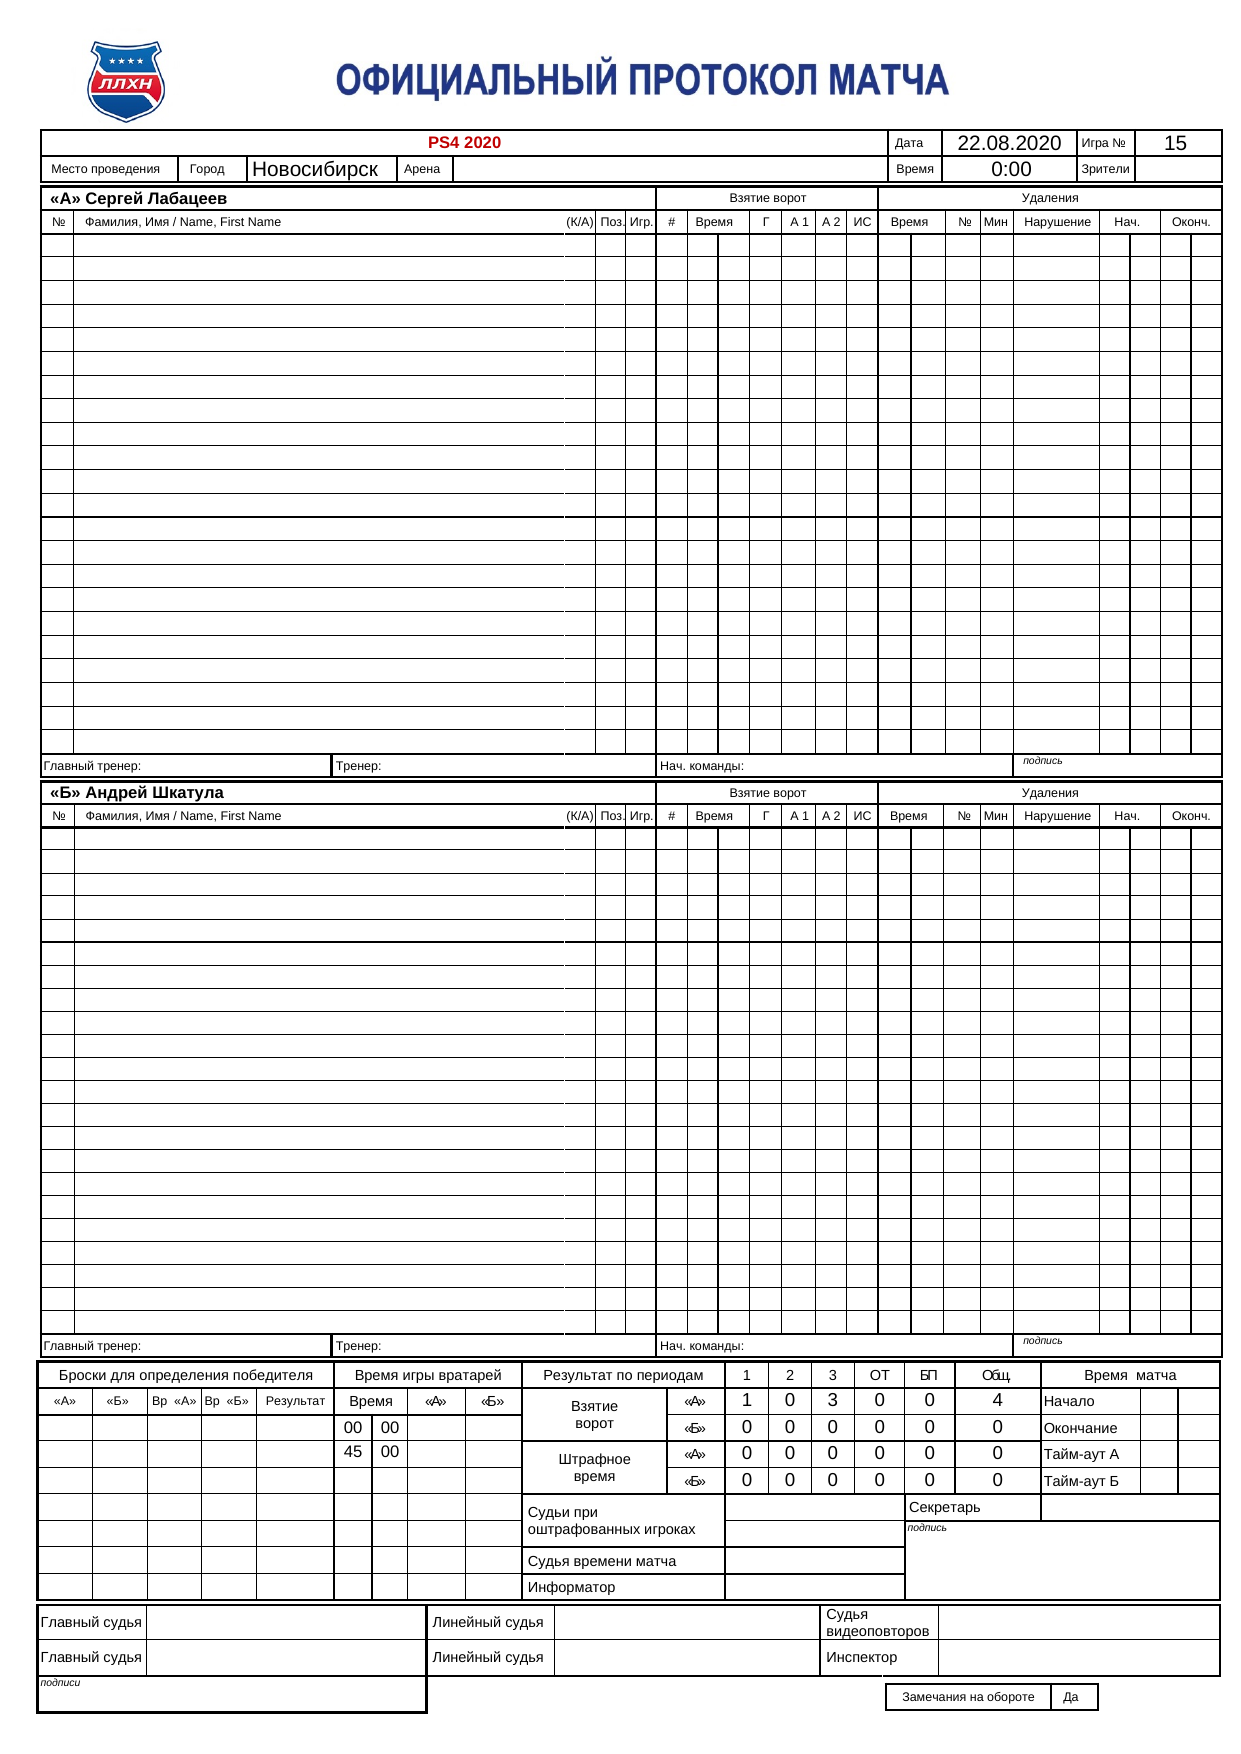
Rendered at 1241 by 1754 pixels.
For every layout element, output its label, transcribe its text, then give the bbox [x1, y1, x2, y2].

table_cell [816, 423, 846, 445]
table_cell [847, 376, 877, 398]
table_cell [1179, 1441, 1219, 1467]
table_cell [565, 659, 595, 682]
table_cell [202, 1416, 256, 1440]
table_cell [750, 1311, 781, 1333]
table_cell [1100, 636, 1129, 658]
table_cell [946, 659, 980, 682]
table_cell [408, 1574, 465, 1599]
table_cell [565, 376, 595, 398]
table_cell [657, 707, 687, 729]
table_cell [1131, 1173, 1160, 1195]
table_cell [688, 659, 717, 682]
table_cell [688, 874, 717, 895]
table_cell [1131, 588, 1160, 611]
table_cell [373, 1494, 407, 1520]
table_cell [1131, 1104, 1160, 1126]
table_cell [1161, 446, 1190, 469]
table_cell [981, 1081, 1013, 1103]
table_cell [912, 683, 945, 706]
table_cell [816, 541, 846, 564]
table_cell [879, 518, 910, 540]
table_cell [879, 541, 910, 564]
table_cell [626, 1173, 655, 1195]
table_cell [847, 470, 877, 493]
table_cell Главный судья [39, 1640, 146, 1675]
table_cell [946, 565, 980, 587]
table_cell [42, 399, 73, 422]
table_cell [1014, 588, 1099, 611]
table_cell [626, 829, 655, 849]
table_cell [912, 1035, 943, 1057]
table_cell [42, 1150, 74, 1172]
table_cell [1192, 1035, 1221, 1057]
table_cell [750, 730, 781, 753]
table_cell Вр «А» [148, 1389, 201, 1413]
table_cell [42, 423, 73, 445]
table_cell [75, 1173, 564, 1195]
table_cell [750, 874, 781, 895]
table_cell [42, 943, 74, 964]
table_cell [565, 518, 595, 540]
table_cell Время [688, 805, 749, 826]
table_cell [816, 1265, 846, 1287]
table_cell [565, 636, 595, 658]
table_cell [1179, 1389, 1219, 1413]
table_cell [657, 1242, 687, 1264]
table_cell [1161, 1196, 1190, 1218]
table_cell [847, 423, 877, 445]
table_cell [1161, 920, 1190, 941]
table_header 3 [812, 1363, 854, 1387]
table_cell [688, 235, 717, 256]
table_cell [1100, 612, 1129, 634]
table_cell [879, 565, 910, 587]
table_cell [657, 541, 687, 564]
table_cell [750, 1196, 781, 1218]
table_cell [657, 1311, 687, 1333]
table_cell [1161, 730, 1190, 753]
table_cell [1014, 683, 1099, 706]
table_cell [74, 328, 564, 351]
table_cell [782, 376, 815, 398]
table_cell [657, 235, 687, 256]
table_cell [981, 730, 1013, 753]
table_cell [1161, 588, 1190, 611]
table_cell [596, 850, 625, 872]
table_cell [816, 1173, 846, 1195]
table_cell [1100, 1035, 1129, 1057]
table_cell [719, 305, 749, 327]
table_cell [816, 1035, 846, 1057]
table_cell [1131, 1265, 1160, 1287]
table_cell [1161, 399, 1190, 422]
table_cell [657, 305, 687, 327]
table_cell [782, 399, 815, 422]
table_cell [981, 518, 1013, 540]
table_cell [688, 850, 717, 872]
table_cell [1192, 588, 1221, 611]
table_cell [1192, 1012, 1221, 1033]
table_cell [1161, 328, 1190, 351]
table_cell [1161, 707, 1190, 729]
table_cell [565, 328, 595, 351]
table_cell [42, 588, 73, 611]
table_cell [565, 1035, 595, 1057]
table_cell [626, 683, 655, 706]
table_cell [750, 1242, 781, 1264]
table_cell [1131, 1012, 1160, 1033]
table_cell [1014, 730, 1099, 753]
table_cell [74, 707, 564, 729]
table_cell [719, 470, 749, 493]
table_cell [688, 376, 717, 398]
table_cell [74, 281, 564, 303]
table_cell [944, 1081, 980, 1103]
table_cell [816, 850, 846, 872]
table_cell [1100, 730, 1129, 753]
table_cell [42, 328, 73, 351]
table_cell [42, 989, 74, 1011]
table_cell [912, 470, 945, 493]
table_cell [596, 659, 625, 682]
table_cell [847, 850, 877, 872]
table_cell 00 [373, 1416, 407, 1440]
table_cell [726, 1521, 904, 1546]
table_cell [42, 1219, 74, 1241]
table_cell [466, 1547, 521, 1573]
table_cell [816, 1219, 846, 1241]
table_cell [657, 1081, 687, 1103]
table_cell [1192, 1196, 1221, 1218]
table_cell [719, 1173, 749, 1195]
table_cell [1131, 565, 1160, 587]
table_cell [912, 1127, 943, 1149]
table_cell [1014, 1242, 1099, 1264]
table_cell [1014, 1012, 1099, 1033]
table_cell [981, 1058, 1013, 1079]
table_cell [596, 1196, 625, 1218]
table_cell [1100, 966, 1129, 987]
table_cell [565, 257, 595, 280]
table_cell [750, 399, 781, 422]
table_cell [944, 1012, 980, 1033]
table_cell 0 [769, 1442, 811, 1467]
table_cell [726, 1495, 904, 1520]
table_cell [719, 1311, 749, 1333]
table_cell [657, 989, 687, 1011]
table_cell [847, 518, 877, 540]
table_cell [939, 1640, 1219, 1675]
table_cell [847, 1150, 877, 1172]
table_cell [939, 1606, 1219, 1639]
table_cell [565, 707, 595, 729]
table_cell [657, 659, 687, 682]
table_cell [912, 541, 945, 564]
table_cell [719, 541, 749, 564]
table_cell [1161, 829, 1190, 849]
table_cell [1014, 1288, 1099, 1310]
table_cell [565, 1288, 595, 1310]
table_cell [946, 352, 980, 374]
table_cell [944, 1104, 980, 1126]
table_cell [816, 305, 846, 327]
table_cell [719, 1265, 749, 1287]
table_cell «Б» [93, 1389, 147, 1413]
table_cell [1014, 829, 1099, 849]
table_cell [657, 1219, 687, 1241]
table_cell [688, 1311, 717, 1333]
table_cell Инспектор [821, 1640, 938, 1675]
table_cell 0 [769, 1389, 811, 1413]
table_cell [1014, 470, 1099, 493]
table_cell [688, 612, 717, 634]
table_cell [1161, 1127, 1190, 1149]
table_cell [1131, 829, 1160, 849]
table_cell [257, 1574, 333, 1599]
table_cell [596, 1012, 625, 1033]
table_cell [719, 376, 749, 398]
table_cell [565, 1150, 595, 1172]
table_cell [816, 896, 846, 918]
table_cell [782, 565, 815, 587]
table_cell [626, 730, 655, 753]
table_cell [816, 966, 846, 987]
table_cell [1100, 1196, 1129, 1218]
table_cell [1179, 1468, 1219, 1493]
table_cell [816, 1196, 846, 1218]
table_cell [750, 470, 781, 493]
table_cell [946, 328, 980, 351]
table_cell [1014, 659, 1099, 682]
table_cell [879, 829, 910, 849]
table_cell [981, 470, 1013, 493]
table_cell [75, 1012, 564, 1033]
table_cell Результат [257, 1389, 333, 1413]
table_cell [626, 659, 655, 682]
table_cell [1161, 1311, 1190, 1333]
table_cell [944, 896, 980, 918]
table_cell [912, 612, 945, 634]
table_cell [1161, 281, 1190, 303]
table_cell [688, 1196, 717, 1218]
table_cell [1131, 257, 1160, 280]
table_cell [719, 920, 749, 941]
table_cell 0 [726, 1442, 768, 1467]
table_cell Время [335, 1389, 407, 1413]
table_cell [657, 328, 687, 351]
table_cell [75, 1288, 564, 1310]
table_cell [1100, 1242, 1129, 1264]
table_cell [847, 305, 877, 327]
table_cell [688, 423, 717, 445]
table_cell [1161, 1219, 1190, 1241]
table_cell Нач. [1100, 211, 1160, 233]
table_cell [626, 518, 655, 540]
table_cell [596, 1288, 625, 1310]
table_cell [657, 518, 687, 540]
table_cell [946, 541, 980, 564]
table_cell [750, 518, 781, 540]
table_cell [74, 612, 564, 634]
table_cell [1100, 874, 1129, 895]
table_cell [657, 470, 687, 493]
table_cell [93, 1494, 147, 1520]
table_cell [1100, 1173, 1129, 1195]
table_cell 0 [855, 1442, 904, 1467]
table_cell Г [750, 805, 781, 826]
table_cell [1131, 966, 1160, 987]
table_cell [1014, 612, 1099, 634]
table_cell [1014, 305, 1099, 327]
table_cell [202, 1441, 256, 1467]
table_cell [1131, 707, 1160, 729]
table_cell [726, 1575, 904, 1599]
table_cell [565, 612, 595, 634]
table_cell [39, 1494, 92, 1520]
table_cell [879, 328, 910, 351]
table_cell [1192, 1081, 1221, 1103]
table_cell [1161, 943, 1190, 964]
table_cell [626, 966, 655, 987]
table_cell [750, 989, 781, 1011]
table_cell [1100, 943, 1129, 964]
table_cell [657, 1058, 687, 1079]
table_cell [1192, 446, 1221, 469]
table_cell [1192, 257, 1221, 280]
table_cell [879, 281, 910, 303]
table_cell [1131, 470, 1160, 493]
table_cell [1161, 235, 1190, 256]
table_cell 0 [956, 1468, 1040, 1493]
table_cell Тренер: [333, 1335, 655, 1356]
table_cell [688, 352, 717, 374]
table_cell [657, 730, 687, 753]
table_cell [1131, 1058, 1160, 1079]
table_cell [782, 1012, 815, 1033]
table_cell [981, 874, 1013, 895]
table_cell [946, 588, 980, 611]
table_cell [816, 659, 846, 682]
table_cell [626, 376, 655, 398]
table_cell [408, 1441, 465, 1467]
table_cell [782, 683, 815, 706]
table_cell [657, 257, 687, 280]
table_cell [719, 494, 749, 516]
table_cell [782, 305, 815, 327]
table_cell [1014, 920, 1099, 941]
table_cell [816, 565, 846, 587]
table_cell [782, 1150, 815, 1172]
table_cell Главный тренер: [42, 1335, 330, 1356]
table_cell подписи [39, 1677, 425, 1711]
table_cell [688, 683, 717, 706]
table_cell [626, 1150, 655, 1172]
table_cell [1014, 1035, 1099, 1057]
table_cell [981, 446, 1013, 469]
table_cell [719, 423, 749, 445]
table_cell [879, 305, 910, 327]
table_cell [719, 1012, 749, 1033]
table_cell [981, 281, 1013, 303]
table_cell [1192, 470, 1221, 493]
table_cell [946, 707, 980, 729]
table_cell [1161, 352, 1190, 374]
table_cell [42, 494, 73, 516]
table_cell [816, 683, 846, 706]
table_cell [816, 1104, 846, 1126]
table_cell [688, 541, 717, 564]
table_cell [981, 896, 1013, 918]
table_cell [1192, 636, 1221, 658]
table_cell [847, 235, 877, 256]
table_cell [657, 399, 687, 422]
table_cell [74, 636, 564, 658]
table_cell [719, 588, 749, 611]
table_cell Линейный судья [428, 1640, 554, 1675]
table_cell [847, 943, 877, 964]
table_cell [565, 966, 595, 987]
table_cell [879, 659, 910, 682]
table_cell [75, 1265, 564, 1287]
table_cell [42, 730, 73, 753]
table_cell [148, 1574, 201, 1599]
table_cell [981, 1311, 1013, 1333]
table_cell [1161, 541, 1190, 564]
table_cell [428, 1677, 882, 1711]
table_cell [466, 1441, 521, 1467]
table_cell [912, 518, 945, 540]
table_cell [912, 494, 945, 516]
table_cell «Б» [668, 1468, 724, 1493]
table_cell [42, 518, 73, 540]
table_cell [1131, 1242, 1160, 1264]
table_cell [879, 423, 910, 445]
table_cell [1192, 850, 1221, 872]
table_cell [596, 1219, 625, 1241]
table_cell [1131, 328, 1160, 351]
table_header Удаления [879, 783, 1221, 803]
table_cell [816, 470, 846, 493]
table_cell [408, 1521, 465, 1546]
table_cell [782, 1219, 815, 1241]
table_cell [946, 636, 980, 658]
table_cell 0 [905, 1389, 954, 1413]
table_cell [1141, 1415, 1177, 1440]
table_cell 0 [769, 1468, 811, 1493]
table_cell [946, 518, 980, 540]
table_cell [750, 683, 781, 706]
table_cell А 1 [782, 805, 815, 826]
table_cell [782, 1242, 815, 1264]
table_cell Нач. [1100, 805, 1160, 826]
table_cell [879, 966, 910, 987]
table_cell [596, 730, 625, 753]
table_cell [719, 1242, 749, 1264]
table_cell [74, 399, 564, 422]
table_cell [626, 612, 655, 634]
table_cell [1014, 636, 1099, 658]
table_cell [912, 281, 945, 303]
table_cell # [657, 805, 687, 826]
table_cell [1131, 352, 1160, 374]
table_cell [1192, 1311, 1221, 1333]
table_cell [74, 659, 564, 682]
table_cell [1161, 612, 1190, 634]
table_cell [946, 683, 980, 706]
table_cell [626, 352, 655, 374]
table_cell [565, 1311, 595, 1333]
table_cell Начало [1042, 1389, 1140, 1413]
table_cell [750, 707, 781, 729]
table_cell 3 [812, 1389, 854, 1413]
table_cell [719, 874, 749, 895]
table_cell [981, 376, 1013, 398]
table_cell [74, 376, 564, 398]
table_cell [688, 257, 717, 280]
table_cell [1131, 943, 1160, 964]
table_cell [1161, 1150, 1190, 1172]
table_cell [1014, 1150, 1099, 1172]
table_cell [1014, 874, 1099, 895]
table_header Время матча [1042, 1363, 1219, 1387]
table_cell [688, 707, 717, 729]
table_cell [1136, 157, 1221, 181]
table_cell Г [750, 211, 781, 233]
table_cell [657, 850, 687, 872]
table_cell [42, 659, 73, 682]
table_cell [719, 612, 749, 634]
table_cell 1 [726, 1389, 768, 1413]
table_cell [1131, 376, 1160, 398]
table_cell [816, 1311, 846, 1333]
table_cell [1100, 659, 1129, 682]
table_cell [912, 850, 943, 872]
table_cell [596, 896, 625, 918]
table_cell [42, 829, 74, 849]
table_cell [847, 966, 877, 987]
table_cell [39, 1441, 92, 1467]
table_cell 0 [956, 1442, 1040, 1467]
table_cell А 1 [782, 211, 815, 233]
table_cell [335, 1574, 371, 1599]
table_cell [981, 1012, 1013, 1033]
table_cell Секретарь [906, 1495, 1040, 1520]
table_cell [847, 730, 877, 753]
table_cell [816, 235, 846, 256]
table_cell 0 [855, 1389, 904, 1413]
table_cell [565, 446, 595, 469]
table_cell [981, 707, 1013, 729]
table_cell [1014, 1173, 1099, 1195]
table_cell [981, 1242, 1013, 1264]
table_cell Судья времени матча [523, 1548, 724, 1573]
table_cell [596, 1104, 625, 1126]
table_cell [657, 494, 687, 516]
table_cell [657, 1104, 687, 1126]
table_cell [596, 399, 625, 422]
table_cell [626, 636, 655, 658]
table_cell [257, 1494, 333, 1520]
table_cell [1161, 966, 1190, 987]
table_cell [719, 1104, 749, 1126]
table_cell [879, 470, 910, 493]
table_cell Фамилия, Имя / Name, First Name [75, 805, 565, 826]
table_cell (К/А) [565, 211, 595, 233]
table_header Дата [889, 131, 941, 155]
table_cell [1131, 612, 1160, 634]
table_header «А» Сергей Лабацеев [42, 188, 655, 209]
table_cell [596, 920, 625, 941]
table_cell [944, 1150, 980, 1172]
table_cell [1179, 1415, 1219, 1440]
table_cell [1192, 1127, 1221, 1149]
table_cell [596, 683, 625, 706]
table_cell подпись [1014, 1335, 1221, 1356]
table_cell [626, 1311, 655, 1333]
table_cell [1014, 989, 1099, 1011]
table_cell [847, 1104, 877, 1126]
table_header БП [905, 1363, 954, 1387]
table_cell [879, 1081, 910, 1103]
table_cell Оконч. [1161, 211, 1221, 233]
table_cell Поз. [596, 805, 625, 826]
table_cell [879, 1219, 910, 1241]
table_cell [555, 1606, 819, 1639]
table_cell [688, 446, 717, 469]
table_cell [719, 683, 749, 706]
table_cell [42, 1288, 74, 1310]
table_cell [596, 612, 625, 634]
table_cell [944, 874, 980, 895]
table_cell [750, 352, 781, 374]
table_cell [466, 1468, 521, 1493]
table_cell [596, 235, 625, 256]
table_cell № [42, 211, 73, 233]
table_cell [1192, 235, 1221, 256]
table_cell [944, 1219, 980, 1241]
table_cell [1192, 943, 1221, 964]
table_cell № [946, 211, 980, 233]
table_cell Нач. команды: [657, 1335, 1012, 1356]
table_cell [148, 1416, 201, 1440]
table_cell Арена [398, 157, 452, 181]
table_cell [202, 1547, 256, 1573]
table_cell [688, 494, 717, 516]
table_cell [1100, 328, 1129, 351]
table_cell [847, 1012, 877, 1033]
table_cell [944, 1311, 980, 1333]
table_cell [1131, 399, 1160, 422]
table_cell [1100, 565, 1129, 587]
table_cell [1192, 683, 1221, 706]
table_cell [1161, 423, 1190, 445]
table_cell [1100, 1081, 1129, 1103]
table_cell [1192, 707, 1221, 729]
table_cell [596, 636, 625, 658]
table_cell [879, 683, 910, 706]
table_cell [42, 235, 73, 256]
table_cell [981, 423, 1013, 445]
table_cell [816, 518, 846, 540]
table_cell [879, 730, 910, 753]
table_cell [1014, 1311, 1099, 1333]
table_cell [42, 966, 74, 987]
table_cell [750, 281, 781, 303]
table_cell А 2 [816, 805, 846, 826]
table_cell [816, 1242, 846, 1264]
table_cell [657, 1288, 687, 1310]
table_cell [596, 565, 625, 587]
table_cell [1131, 446, 1160, 469]
table_cell Время [879, 805, 943, 826]
table_cell [596, 966, 625, 987]
table_cell [688, 1058, 717, 1079]
table_cell [74, 565, 564, 587]
table_cell [626, 707, 655, 729]
table_cell [1141, 1389, 1177, 1413]
table_cell [946, 257, 980, 280]
table_cell 0 [905, 1415, 954, 1440]
table_header Взятие ворот [657, 783, 877, 803]
table_cell [816, 636, 846, 658]
table_cell [626, 1219, 655, 1241]
table_cell [1192, 1173, 1221, 1195]
table_cell [657, 1127, 687, 1149]
table_cell [75, 874, 564, 895]
table_cell [596, 1173, 625, 1195]
table_cell [626, 1035, 655, 1057]
table_cell 4 [956, 1389, 1040, 1413]
table_cell [981, 1288, 1013, 1310]
table_cell [1014, 446, 1099, 469]
table_cell [912, 399, 945, 422]
table_cell [42, 636, 73, 658]
table_cell [626, 257, 655, 280]
table_cell [1100, 896, 1129, 918]
table_cell [688, 281, 717, 303]
table_cell [42, 352, 73, 374]
table_cell [719, 281, 749, 303]
table_cell [688, 305, 717, 327]
table_cell [1100, 1288, 1129, 1310]
table_cell [847, 588, 877, 611]
table_cell [879, 943, 910, 964]
table_cell [657, 829, 687, 849]
table_cell [39, 1574, 92, 1599]
table_cell [912, 376, 945, 398]
table_cell [719, 1035, 749, 1057]
table_cell [847, 1242, 877, 1264]
table_cell [847, 1219, 877, 1241]
table_cell [981, 1104, 1013, 1126]
table_cell [912, 1219, 943, 1241]
table_cell [912, 1012, 943, 1033]
table_cell [782, 874, 815, 895]
table_cell [944, 850, 980, 872]
table_cell [596, 1127, 625, 1149]
table_cell 0 [812, 1468, 854, 1493]
table_cell [782, 943, 815, 964]
table_cell [847, 494, 877, 516]
table_cell [596, 446, 625, 469]
table_cell [944, 1127, 980, 1149]
table_cell [1100, 1219, 1129, 1241]
table_cell [1100, 920, 1129, 941]
table_cell [74, 494, 564, 516]
table_cell [847, 399, 877, 422]
table_cell [912, 1081, 943, 1103]
table_cell [1100, 399, 1129, 422]
table_cell [750, 376, 781, 398]
table_cell [750, 966, 781, 987]
table_cell «А» [668, 1389, 724, 1413]
table_cell [782, 423, 815, 445]
table_cell [847, 1311, 877, 1333]
table_header 22.08.2020 [943, 131, 1076, 155]
table_cell [626, 281, 655, 303]
table_cell [42, 1311, 74, 1333]
table_cell [148, 1441, 201, 1467]
table_cell [750, 636, 781, 658]
table_cell [782, 281, 815, 303]
table_cell [719, 896, 749, 918]
table_cell [42, 565, 73, 587]
table_cell [257, 1547, 333, 1573]
table_cell [912, 588, 945, 611]
table_header 15 [1136, 131, 1221, 155]
table_cell Тайм-аут Б [1042, 1468, 1140, 1493]
table_header ОТ [855, 1363, 904, 1387]
table_cell 0 [812, 1442, 854, 1467]
table_cell [782, 494, 815, 516]
table_cell [565, 896, 595, 918]
table_cell [944, 966, 980, 987]
table_cell [1131, 730, 1160, 753]
table_cell [596, 352, 625, 374]
table_cell ИС [847, 805, 877, 826]
table_cell Игр. [626, 805, 655, 826]
table_cell [912, 1242, 943, 1264]
table_cell [782, 966, 815, 987]
table_cell [816, 588, 846, 611]
table_cell Город [179, 157, 246, 181]
table_cell [688, 943, 717, 964]
table_cell 45 [335, 1441, 371, 1467]
table_cell [1100, 281, 1129, 303]
table_cell [565, 1265, 595, 1287]
table_cell [39, 1468, 92, 1493]
table_cell [1100, 352, 1129, 374]
table_cell [1161, 989, 1190, 1011]
table_cell [75, 1242, 564, 1264]
table_cell [335, 1547, 371, 1573]
table_cell [626, 328, 655, 351]
table_cell [1014, 257, 1099, 280]
table_cell [912, 707, 945, 729]
table_cell [912, 943, 943, 964]
table_cell Игр. [626, 211, 655, 233]
table_cell [719, 1081, 749, 1103]
table_cell [1192, 966, 1221, 987]
table_cell [782, 446, 815, 469]
table_cell 0 [905, 1442, 954, 1467]
table_cell [782, 1196, 815, 1218]
table_cell [1131, 896, 1160, 918]
table_cell [981, 1127, 1013, 1149]
table_cell Время [889, 157, 941, 181]
table_cell [944, 920, 980, 941]
table_cell [1014, 1196, 1099, 1218]
table_cell [42, 920, 74, 941]
table_cell [626, 1058, 655, 1079]
table_cell [719, 1058, 749, 1079]
table_cell [596, 305, 625, 327]
table_cell [981, 989, 1013, 1011]
table_cell [879, 1150, 910, 1172]
table_cell [1131, 1150, 1160, 1172]
table_cell [75, 1219, 564, 1241]
table_cell [847, 446, 877, 469]
table_cell [1100, 707, 1129, 729]
table_cell [1141, 1441, 1177, 1467]
table_cell [944, 829, 980, 849]
table_cell [1131, 281, 1160, 303]
table_cell [596, 829, 625, 849]
table_cell [782, 328, 815, 351]
table_cell Нарушение [1014, 211, 1099, 233]
table_cell [879, 1012, 910, 1033]
table_cell [1100, 1150, 1129, 1172]
table_cell [981, 494, 1013, 516]
table_cell [782, 1288, 815, 1310]
table_cell [879, 636, 910, 658]
table_cell [42, 305, 73, 327]
table_cell [257, 1521, 333, 1546]
table_cell [1100, 1265, 1129, 1287]
table_cell [847, 612, 877, 634]
table_cell [847, 1265, 877, 1287]
table_cell [75, 943, 564, 964]
table_cell [912, 305, 945, 327]
table_cell [946, 423, 980, 445]
table_cell [1192, 494, 1221, 516]
table_cell [1014, 850, 1099, 872]
table_cell [75, 850, 564, 872]
table_cell [981, 399, 1013, 422]
table_cell [1131, 920, 1160, 941]
table_cell [565, 235, 595, 256]
table_cell [1014, 1081, 1099, 1103]
table_cell [42, 1058, 74, 1079]
table_cell [1161, 305, 1190, 327]
table_cell [565, 1058, 595, 1079]
table_cell [816, 989, 846, 1011]
table_cell [626, 850, 655, 872]
table_cell [565, 541, 595, 564]
table_cell [847, 920, 877, 941]
table_header Общ. [956, 1363, 1040, 1387]
table_cell [944, 1288, 980, 1310]
table_cell [750, 1288, 781, 1310]
table_cell [1014, 1104, 1099, 1126]
table_cell [981, 1196, 1013, 1218]
table_cell [944, 989, 980, 1011]
table_cell [42, 1196, 74, 1218]
table_cell [847, 707, 877, 729]
table_cell [565, 1081, 595, 1103]
table_cell [946, 446, 980, 469]
table_cell [719, 1150, 749, 1172]
table_cell [688, 588, 717, 611]
table_cell [1014, 1265, 1099, 1287]
table_cell [75, 829, 564, 849]
table_cell [454, 157, 887, 181]
table_cell [74, 446, 564, 469]
table_header 2 [769, 1363, 811, 1387]
table_cell [879, 874, 910, 895]
table_cell [42, 612, 73, 634]
table_cell [626, 1127, 655, 1149]
table_cell [782, 257, 815, 280]
table_cell [626, 943, 655, 964]
table_cell [626, 1104, 655, 1126]
table_cell [93, 1521, 147, 1546]
table_cell 0 [812, 1415, 854, 1440]
table_cell [42, 683, 73, 706]
table_cell [74, 683, 564, 706]
table_cell [93, 1547, 147, 1573]
table_cell [688, 1081, 717, 1103]
table_cell [565, 305, 595, 327]
table_cell [912, 235, 945, 256]
table_cell [847, 1288, 877, 1310]
table_cell [335, 1468, 371, 1493]
table_cell [750, 920, 781, 941]
table_cell [1161, 896, 1190, 918]
table_cell [816, 874, 846, 895]
table_cell # [657, 211, 687, 233]
table_cell [981, 943, 1013, 964]
table_cell [596, 1150, 625, 1172]
table_cell [1131, 305, 1160, 327]
table_cell [816, 446, 846, 469]
table_cell [879, 376, 910, 398]
table_cell [816, 1058, 846, 1079]
table_cell «Б» [668, 1415, 724, 1440]
table_cell [42, 1081, 74, 1103]
table_cell [912, 874, 943, 895]
table_cell 0 [769, 1415, 811, 1440]
table_cell [688, 1150, 717, 1172]
table_cell [879, 588, 910, 611]
table_cell [719, 518, 749, 540]
table_cell [565, 730, 595, 753]
table_cell [946, 399, 980, 422]
table_cell Линейный судья [428, 1606, 554, 1639]
table_cell [1100, 541, 1129, 564]
table_cell [981, 541, 1013, 564]
table_cell [719, 257, 749, 280]
table_cell [626, 1242, 655, 1264]
table_cell Вр «Б» [202, 1389, 256, 1413]
table_cell [688, 1242, 717, 1264]
table_cell [75, 989, 564, 1011]
table_cell [750, 1265, 781, 1287]
table_cell [688, 1265, 717, 1287]
table_cell [782, 1265, 815, 1287]
table_cell [42, 1173, 74, 1195]
table_cell [1192, 1104, 1221, 1126]
table_cell [1161, 683, 1190, 706]
table_cell [1100, 1058, 1129, 1079]
table_cell [782, 896, 815, 918]
table_cell [42, 257, 73, 280]
table_cell № [42, 805, 74, 826]
table_cell [1192, 920, 1221, 941]
table_cell [1192, 423, 1221, 445]
table_cell [1192, 1242, 1221, 1264]
table_cell Судьи при оштрафованных игроках [523, 1495, 724, 1546]
table_cell [1192, 1265, 1221, 1287]
table_cell [1161, 1288, 1190, 1310]
table_cell [879, 1173, 910, 1195]
table_cell [1161, 565, 1190, 587]
table_cell [657, 446, 687, 469]
table_cell Место проведения [42, 157, 177, 181]
table_cell подпись [906, 1522, 1219, 1599]
table_cell [202, 1574, 256, 1599]
table_cell [42, 1104, 74, 1126]
table_cell [657, 281, 687, 303]
table_cell Время [879, 211, 945, 233]
table_cell [946, 305, 980, 327]
table_cell «Б » [466, 1389, 521, 1413]
table_cell [847, 896, 877, 918]
table_header 1 [726, 1363, 768, 1387]
table_cell [1192, 1058, 1221, 1079]
table_cell [1161, 874, 1190, 895]
table_cell [75, 1081, 564, 1103]
table_header Результат по периодам [523, 1363, 724, 1387]
table_cell [1131, 494, 1160, 516]
table_cell [42, 1127, 74, 1149]
table_cell [879, 612, 910, 634]
table_cell [1161, 1242, 1190, 1264]
table_cell [750, 829, 781, 849]
table_cell [1161, 1104, 1190, 1126]
table_cell [912, 1196, 943, 1218]
table_cell [912, 896, 943, 918]
table_cell [879, 707, 910, 729]
picture [5, 28, 1179, 129]
table_cell [148, 1521, 201, 1546]
table_cell [750, 494, 781, 516]
table_cell [626, 470, 655, 493]
table_cell ИС [847, 211, 877, 233]
table_cell [1192, 730, 1221, 753]
table_cell [912, 1265, 943, 1287]
table_cell [148, 1547, 201, 1573]
table_cell [816, 494, 846, 516]
table_cell [565, 1173, 595, 1195]
table_cell [946, 730, 980, 753]
table_cell (К/А) [565, 805, 595, 826]
table_cell [657, 1265, 687, 1287]
table_cell [981, 565, 1013, 587]
table_cell [981, 1265, 1013, 1287]
table_cell [688, 896, 717, 918]
table_cell [847, 328, 877, 351]
table_cell [626, 1012, 655, 1033]
table_cell [565, 1219, 595, 1241]
table_cell 0 [956, 1415, 1040, 1440]
table_cell [719, 1288, 749, 1310]
table_cell [879, 257, 910, 280]
table_cell [879, 1288, 910, 1310]
table_cell [1131, 1127, 1160, 1149]
table_cell [565, 989, 595, 1011]
table_cell [1131, 423, 1160, 445]
table_cell [912, 730, 945, 753]
table_cell [42, 1242, 74, 1264]
table_cell [657, 588, 687, 611]
table_cell [626, 541, 655, 564]
table_cell [879, 235, 910, 256]
table_cell Взятие ворот [523, 1389, 666, 1440]
table_cell [879, 1058, 910, 1079]
table_cell [626, 588, 655, 611]
table_cell [1161, 850, 1190, 872]
table_cell [847, 874, 877, 895]
table_cell [626, 896, 655, 918]
table_cell Мин [981, 805, 1013, 826]
table_header «Б» Андрей Шкатула [42, 783, 655, 803]
table_cell [782, 235, 815, 256]
table_cell [466, 1494, 521, 1520]
table_cell [688, 920, 717, 941]
table_cell [408, 1416, 465, 1440]
table_cell [1192, 518, 1221, 540]
table_cell [42, 874, 74, 895]
table_cell [688, 1288, 717, 1310]
table_cell [946, 470, 980, 493]
table_cell [596, 376, 625, 398]
table_cell [1014, 565, 1099, 587]
table_cell 0 [905, 1468, 954, 1493]
table_cell [39, 1547, 92, 1573]
table_cell [565, 920, 595, 941]
table_cell [596, 423, 625, 445]
table_cell [719, 565, 749, 587]
table_cell [1014, 966, 1099, 987]
table_cell [657, 612, 687, 634]
table_cell [565, 1012, 595, 1033]
table_cell [373, 1574, 407, 1599]
table_cell [847, 352, 877, 374]
table_cell [1042, 1495, 1219, 1520]
table_cell [912, 565, 945, 587]
table_cell [657, 683, 687, 706]
table_cell [75, 1311, 564, 1333]
table_cell [782, 470, 815, 493]
table_cell Нач. команды: [657, 755, 1012, 776]
table_cell [466, 1416, 521, 1440]
table_cell [93, 1574, 147, 1599]
table_cell [626, 920, 655, 941]
table_cell [1014, 399, 1099, 422]
table_cell [750, 896, 781, 918]
table_cell [565, 1242, 595, 1264]
table_cell [879, 1127, 910, 1149]
table_cell [1131, 850, 1160, 872]
table_cell [688, 1173, 717, 1195]
table_cell [565, 281, 595, 303]
table_cell [847, 829, 877, 849]
table_cell [373, 1468, 407, 1493]
table_cell [75, 1035, 564, 1057]
table_cell [1100, 850, 1129, 872]
table_cell [42, 850, 74, 872]
table_cell [719, 659, 749, 682]
table_cell [596, 1265, 625, 1287]
table_cell [74, 352, 564, 374]
table_cell 0 [726, 1468, 768, 1493]
table_cell [879, 446, 910, 469]
table_cell [466, 1521, 521, 1546]
table_cell [335, 1521, 371, 1546]
table_cell [75, 920, 564, 941]
table_cell [912, 352, 945, 374]
table_cell [1161, 470, 1190, 493]
table_cell [657, 376, 687, 398]
table_cell [981, 1035, 1013, 1057]
table_cell [565, 1104, 595, 1126]
table_cell Окончание [1042, 1415, 1140, 1440]
table_cell [981, 850, 1013, 872]
table_cell [816, 1012, 846, 1033]
table_cell [719, 1127, 749, 1149]
table_cell [1192, 829, 1221, 849]
table_cell [1100, 1012, 1129, 1033]
table_cell [1161, 376, 1190, 398]
table_cell [596, 588, 625, 611]
table_cell [408, 1494, 465, 1520]
table_cell [946, 281, 980, 303]
table_cell Фамилия, Имя / Name, First Name [74, 211, 565, 233]
table_cell [879, 989, 910, 1011]
table_cell [93, 1468, 147, 1493]
table_cell [75, 1196, 564, 1218]
table_cell [719, 235, 749, 256]
table_cell [688, 966, 717, 987]
table_cell [719, 636, 749, 658]
table_cell [750, 1081, 781, 1103]
table_cell [879, 1311, 910, 1333]
table_cell [1161, 494, 1190, 516]
table_cell [1014, 518, 1099, 540]
table_cell [782, 1311, 815, 1333]
table_cell [626, 1288, 655, 1310]
table_cell [750, 612, 781, 634]
table_cell [912, 829, 943, 849]
table_cell [847, 1035, 877, 1057]
table_cell [75, 1150, 564, 1172]
table_cell [657, 1196, 687, 1218]
table_cell [1014, 943, 1099, 964]
table_cell [879, 1035, 910, 1057]
table_cell [1192, 612, 1221, 634]
table_cell [719, 399, 749, 422]
table_cell [657, 896, 687, 918]
table_header Замечания на обороте [887, 1685, 1050, 1709]
table_cell [912, 920, 943, 941]
table_cell [688, 1219, 717, 1241]
table_cell [879, 352, 910, 374]
table_cell [565, 565, 595, 587]
table_cell [847, 1127, 877, 1149]
table_cell [688, 1035, 717, 1057]
table_cell [782, 541, 815, 564]
table_cell [879, 850, 910, 872]
table_cell Мин [981, 211, 1013, 233]
table_cell [1192, 989, 1221, 1011]
table_header Время игры вратарей [335, 1363, 521, 1387]
table_cell [657, 565, 687, 587]
table_cell [1161, 518, 1190, 540]
table_cell [565, 423, 595, 445]
table_cell [1141, 1468, 1177, 1493]
table_cell [1161, 1058, 1190, 1079]
table_cell [74, 541, 564, 564]
table_cell [42, 707, 73, 729]
table_cell [257, 1441, 333, 1467]
table_cell [74, 423, 564, 445]
table_cell [981, 588, 1013, 611]
table_cell [1131, 1219, 1160, 1241]
table_cell [257, 1416, 333, 1440]
table_cell [657, 1012, 687, 1033]
table_cell Судья видеоповторов [821, 1606, 938, 1639]
table_cell [1100, 494, 1129, 516]
table_cell [782, 829, 815, 849]
table_cell [782, 730, 815, 753]
table_cell [719, 1196, 749, 1218]
table_cell [75, 966, 564, 987]
table_cell [657, 1035, 687, 1057]
table_cell [750, 328, 781, 351]
table_cell [719, 707, 749, 729]
table_cell [42, 1035, 74, 1057]
table_cell [816, 1150, 846, 1172]
table_cell [782, 850, 815, 872]
table_cell [879, 399, 910, 422]
table_cell [42, 896, 74, 918]
table_cell [1192, 305, 1221, 327]
table_cell [39, 1416, 92, 1440]
table_cell [688, 328, 717, 351]
table_cell [75, 896, 564, 918]
table_cell Информатор [523, 1575, 724, 1599]
table_cell [782, 352, 815, 374]
table_cell [1014, 494, 1099, 516]
table_cell [816, 920, 846, 941]
table_cell [944, 1242, 980, 1264]
table_cell [782, 659, 815, 682]
table_cell [750, 659, 781, 682]
table_cell [719, 1219, 749, 1241]
table_cell [912, 1288, 943, 1310]
table_cell [596, 1242, 625, 1264]
table_cell [596, 1081, 625, 1103]
table_cell [981, 257, 1013, 280]
table_cell 0:00 [943, 157, 1076, 181]
table_header Броски для определения победителя [39, 1363, 333, 1387]
table_cell 0 [855, 1468, 904, 1493]
table_cell 0 [855, 1415, 904, 1440]
table_cell [981, 352, 1013, 374]
table_cell [202, 1494, 256, 1520]
table_cell [1100, 423, 1129, 445]
table_cell 0 [726, 1415, 768, 1440]
table_cell [1192, 281, 1221, 303]
table_cell [750, 423, 781, 445]
table_cell [688, 399, 717, 422]
table_cell [816, 399, 846, 422]
table_cell [74, 730, 564, 753]
table_cell [596, 470, 625, 493]
table_cell [981, 612, 1013, 634]
table_cell [1131, 1081, 1160, 1103]
table_cell [879, 1242, 910, 1264]
table_cell [944, 1173, 980, 1195]
table_cell [847, 989, 877, 1011]
table_cell «А» [39, 1389, 92, 1413]
table_cell [847, 281, 877, 303]
table_cell [1131, 1196, 1160, 1218]
table_cell 00 [335, 1416, 371, 1440]
table_cell [565, 829, 595, 849]
table_cell [1014, 1219, 1099, 1241]
table_cell [1131, 235, 1160, 256]
table_cell [782, 1173, 815, 1195]
table_cell [1161, 257, 1190, 280]
table_cell [750, 943, 781, 964]
table_cell [42, 376, 73, 398]
table_cell [750, 1058, 781, 1079]
table_cell [657, 943, 687, 964]
table_cell [816, 376, 846, 398]
table_cell Нарушение [1014, 805, 1099, 826]
table_cell [1100, 446, 1129, 469]
table_cell [981, 235, 1013, 256]
table_cell [912, 1150, 943, 1172]
table_cell [74, 518, 564, 540]
table_cell [148, 1494, 201, 1520]
table_cell [202, 1468, 256, 1493]
table_cell Время [688, 211, 749, 233]
table_cell [202, 1521, 256, 1546]
table_cell [1014, 281, 1099, 303]
table_cell [657, 636, 687, 658]
table_cell [626, 399, 655, 422]
table_cell [719, 943, 749, 964]
table_cell [1131, 874, 1160, 895]
table_cell [1014, 896, 1099, 918]
table_cell [879, 1104, 910, 1126]
table_cell [782, 1127, 815, 1149]
table_cell «А» [668, 1442, 724, 1467]
table_cell [74, 470, 564, 493]
table_cell [74, 257, 564, 280]
table_cell [1014, 1127, 1099, 1149]
table_cell [688, 470, 717, 493]
table_cell [1131, 636, 1160, 658]
table_cell [816, 829, 846, 849]
table_cell [257, 1468, 333, 1493]
table_cell [688, 636, 717, 658]
table_cell [555, 1640, 819, 1675]
table_cell [565, 588, 595, 611]
table_cell [1099, 1682, 1220, 1711]
table_cell [1161, 1035, 1190, 1057]
table_cell [373, 1547, 407, 1573]
table_cell [726, 1548, 904, 1573]
table_cell [816, 281, 846, 303]
table_cell [816, 612, 846, 634]
table_cell [883, 1677, 1220, 1681]
table_cell [596, 1058, 625, 1079]
table_cell [408, 1547, 465, 1573]
table_cell [750, 1127, 781, 1149]
table_cell [596, 1035, 625, 1057]
table_cell [74, 235, 564, 256]
table_cell [879, 1265, 910, 1287]
table_cell [912, 1311, 943, 1333]
table_cell [1192, 874, 1221, 895]
table_cell [565, 1196, 595, 1218]
table_header Да [1052, 1685, 1097, 1709]
table_cell [782, 989, 815, 1011]
table_cell [75, 1127, 564, 1149]
table_cell [750, 446, 781, 469]
table_cell [565, 874, 595, 895]
table_cell [847, 1173, 877, 1195]
table_cell Тайм-аут А [1042, 1441, 1140, 1467]
table_cell [750, 1173, 781, 1195]
table_cell [1131, 683, 1160, 706]
table_cell [657, 1173, 687, 1195]
table_cell [912, 1058, 943, 1079]
table_cell [42, 1012, 74, 1033]
table_cell [626, 494, 655, 516]
table_cell [75, 1058, 564, 1079]
table_cell [688, 829, 717, 849]
table_cell [719, 850, 749, 872]
table_cell [688, 565, 717, 587]
table_cell [1161, 1265, 1190, 1287]
table_cell [596, 541, 625, 564]
table_cell [626, 235, 655, 256]
table_cell [847, 1081, 877, 1103]
table_cell [1014, 541, 1099, 564]
table_cell [981, 328, 1013, 351]
table_cell [626, 423, 655, 445]
table_cell [1100, 305, 1129, 327]
table_cell [719, 966, 749, 987]
table_cell [1014, 376, 1099, 398]
table_cell [626, 989, 655, 1011]
table_cell [626, 1265, 655, 1287]
table_cell [565, 1127, 595, 1149]
table_cell [750, 1150, 781, 1172]
table_cell [565, 470, 595, 493]
table_cell [1192, 541, 1221, 564]
table_cell 00 [373, 1441, 407, 1467]
table_cell [39, 1521, 92, 1546]
table_cell [1100, 518, 1129, 540]
table_cell [335, 1494, 371, 1520]
table_cell [373, 1521, 407, 1546]
table_cell [1161, 636, 1190, 658]
table_cell [688, 1104, 717, 1126]
table_cell [1192, 352, 1221, 374]
table_cell [1014, 707, 1099, 729]
table_cell [981, 966, 1013, 987]
table_cell [565, 494, 595, 516]
table_cell [912, 659, 945, 682]
table_cell [847, 565, 877, 587]
table_cell [688, 989, 717, 1011]
table_cell [1192, 1219, 1221, 1241]
table_cell [657, 874, 687, 895]
table_cell [816, 1127, 846, 1149]
table_cell [1014, 235, 1099, 256]
table_cell [1192, 1288, 1221, 1310]
table_cell [782, 1035, 815, 1057]
table_cell [1161, 1081, 1190, 1103]
table_cell [565, 850, 595, 872]
table_cell [782, 518, 815, 540]
table_cell [719, 328, 749, 351]
table_cell [596, 494, 625, 516]
table_cell [1192, 328, 1221, 351]
table_cell [847, 1196, 877, 1218]
table_cell [1014, 352, 1099, 374]
table_cell [42, 1265, 74, 1287]
table_cell [719, 446, 749, 469]
table_cell [750, 1035, 781, 1057]
table_cell [981, 683, 1013, 706]
table_cell [596, 1311, 625, 1333]
table_cell [847, 541, 877, 564]
table_cell [1131, 1288, 1160, 1310]
table_cell [750, 850, 781, 872]
table_cell [750, 305, 781, 327]
table_cell [1100, 235, 1129, 256]
table_cell [565, 352, 595, 374]
table_cell Оконч. [1161, 805, 1221, 826]
table_cell [1100, 1311, 1129, 1333]
table_cell [750, 588, 781, 611]
table_cell [912, 1104, 943, 1126]
table_cell [75, 1104, 564, 1126]
table_cell [1131, 518, 1160, 540]
table_cell [782, 707, 815, 729]
table_cell [466, 1574, 521, 1599]
table_cell [93, 1416, 147, 1440]
table_cell «А» [408, 1389, 465, 1413]
table_cell [944, 1196, 980, 1218]
table_cell [596, 943, 625, 964]
table_cell [148, 1468, 201, 1493]
table_cell А 2 [816, 211, 846, 233]
table_cell [912, 328, 945, 351]
table_cell [1161, 1173, 1190, 1195]
table_cell [719, 730, 749, 753]
table_cell [1100, 470, 1129, 493]
table_cell [981, 829, 1013, 849]
table_cell [981, 1173, 1013, 1195]
table_cell [626, 446, 655, 469]
table_cell [750, 257, 781, 280]
table_cell [981, 659, 1013, 682]
table_cell [1014, 423, 1099, 445]
table_cell [782, 1058, 815, 1079]
table_cell [1100, 1104, 1129, 1126]
table_cell [1100, 683, 1129, 706]
table_cell [816, 730, 846, 753]
table_cell [147, 1606, 425, 1639]
table_cell Главный тренер: [42, 755, 330, 776]
table_cell [565, 943, 595, 964]
table_cell [1100, 376, 1129, 398]
table_cell [879, 896, 910, 918]
table_cell [912, 423, 945, 445]
table_cell [1131, 659, 1160, 682]
table_cell [596, 707, 625, 729]
table_cell [981, 305, 1013, 327]
table_cell [1192, 376, 1221, 398]
table_cell [565, 683, 595, 706]
table_cell [1192, 896, 1221, 918]
table_cell [912, 636, 945, 658]
table_cell [847, 636, 877, 658]
table_cell [596, 328, 625, 351]
table_cell [626, 1081, 655, 1103]
table_cell Новосибирск [248, 157, 396, 181]
table_cell [944, 1058, 980, 1079]
table_cell [946, 376, 980, 398]
table_cell [816, 1081, 846, 1103]
table_cell [688, 1012, 717, 1033]
table_cell [688, 518, 717, 540]
table_cell [750, 1104, 781, 1126]
table_cell [42, 281, 73, 303]
table_cell [981, 920, 1013, 941]
table_cell подпись [1014, 755, 1221, 776]
table_cell [1131, 1035, 1160, 1057]
table_cell [42, 541, 73, 564]
table_cell [565, 399, 595, 422]
table_cell [816, 328, 846, 351]
table_cell [626, 305, 655, 327]
table_cell [912, 966, 943, 987]
table_cell [42, 470, 73, 493]
table_cell [719, 989, 749, 1011]
table_cell Штрафное время [523, 1442, 666, 1493]
table_cell [750, 1219, 781, 1241]
table_cell [750, 541, 781, 564]
table_cell [688, 1127, 717, 1149]
table_cell [1131, 541, 1160, 564]
table_cell [782, 920, 815, 941]
table_cell [944, 943, 980, 964]
table_cell [750, 1012, 781, 1033]
table_cell [719, 829, 749, 849]
table_cell № [944, 805, 980, 826]
table_cell [626, 565, 655, 587]
table_cell [657, 352, 687, 374]
table_cell [912, 257, 945, 280]
table_cell [719, 352, 749, 374]
table_cell [981, 1219, 1013, 1241]
table_cell Поз. [596, 211, 625, 233]
table_cell Зрители [1078, 157, 1134, 181]
table_cell [782, 1104, 815, 1126]
table_cell [847, 1058, 877, 1079]
table_cell [750, 235, 781, 256]
table_cell [912, 989, 943, 1011]
table_cell [879, 494, 910, 516]
table_cell [1161, 1012, 1190, 1033]
table_cell [657, 423, 687, 445]
table_cell [816, 352, 846, 374]
table_cell [1100, 1127, 1129, 1149]
table_cell [981, 636, 1013, 658]
table_cell [879, 1196, 910, 1218]
table_cell [1192, 399, 1221, 422]
table_cell [944, 1035, 980, 1057]
table_cell [782, 1081, 815, 1103]
table_cell [782, 612, 815, 634]
table_cell [74, 588, 564, 611]
table_header PS4 2020 [42, 131, 887, 155]
table_header Взятие ворот [657, 188, 877, 209]
table_header Удаления [879, 188, 1221, 209]
table_cell [782, 588, 815, 611]
table_cell [847, 683, 877, 706]
table_cell [1014, 1058, 1099, 1079]
table_cell [1161, 659, 1190, 682]
table_cell [946, 612, 980, 634]
table_cell [847, 659, 877, 682]
table_cell [596, 874, 625, 895]
table_cell [981, 1150, 1013, 1172]
table_cell [147, 1640, 425, 1675]
table_cell [847, 257, 877, 280]
table_cell [1100, 989, 1129, 1011]
table_cell [688, 730, 717, 753]
table_cell [657, 1150, 687, 1172]
table_cell [1100, 829, 1129, 849]
table_cell [596, 281, 625, 303]
table_cell [626, 874, 655, 895]
table_cell [946, 494, 980, 516]
table_cell Тренер: [333, 755, 655, 776]
table_cell [816, 257, 846, 280]
table_cell [74, 305, 564, 327]
table_cell [596, 518, 625, 540]
table_cell [1131, 989, 1160, 1011]
table_cell [626, 1196, 655, 1218]
table_cell [93, 1441, 147, 1467]
table_cell [42, 446, 73, 469]
table_cell [782, 636, 815, 658]
table_cell [657, 920, 687, 941]
table_cell [1192, 1150, 1221, 1172]
table_cell [408, 1468, 465, 1493]
table_cell [944, 1265, 980, 1287]
table_cell [1100, 257, 1129, 280]
table_cell [750, 565, 781, 587]
table_cell [816, 943, 846, 964]
table_cell [816, 1288, 846, 1310]
table_cell [946, 235, 980, 256]
table_cell [879, 920, 910, 941]
table_cell [596, 989, 625, 1011]
table_cell [816, 707, 846, 729]
table_cell [1192, 659, 1221, 682]
table_cell [912, 446, 945, 469]
table_header Игра № [1078, 131, 1134, 155]
table_cell [912, 1173, 943, 1195]
table_cell [596, 257, 625, 280]
table_cell [1192, 565, 1221, 587]
table_cell Главный судья [39, 1606, 146, 1639]
table_cell [657, 966, 687, 987]
table_cell [1100, 588, 1129, 611]
table_cell [1131, 1311, 1160, 1333]
table_cell [1014, 328, 1099, 351]
